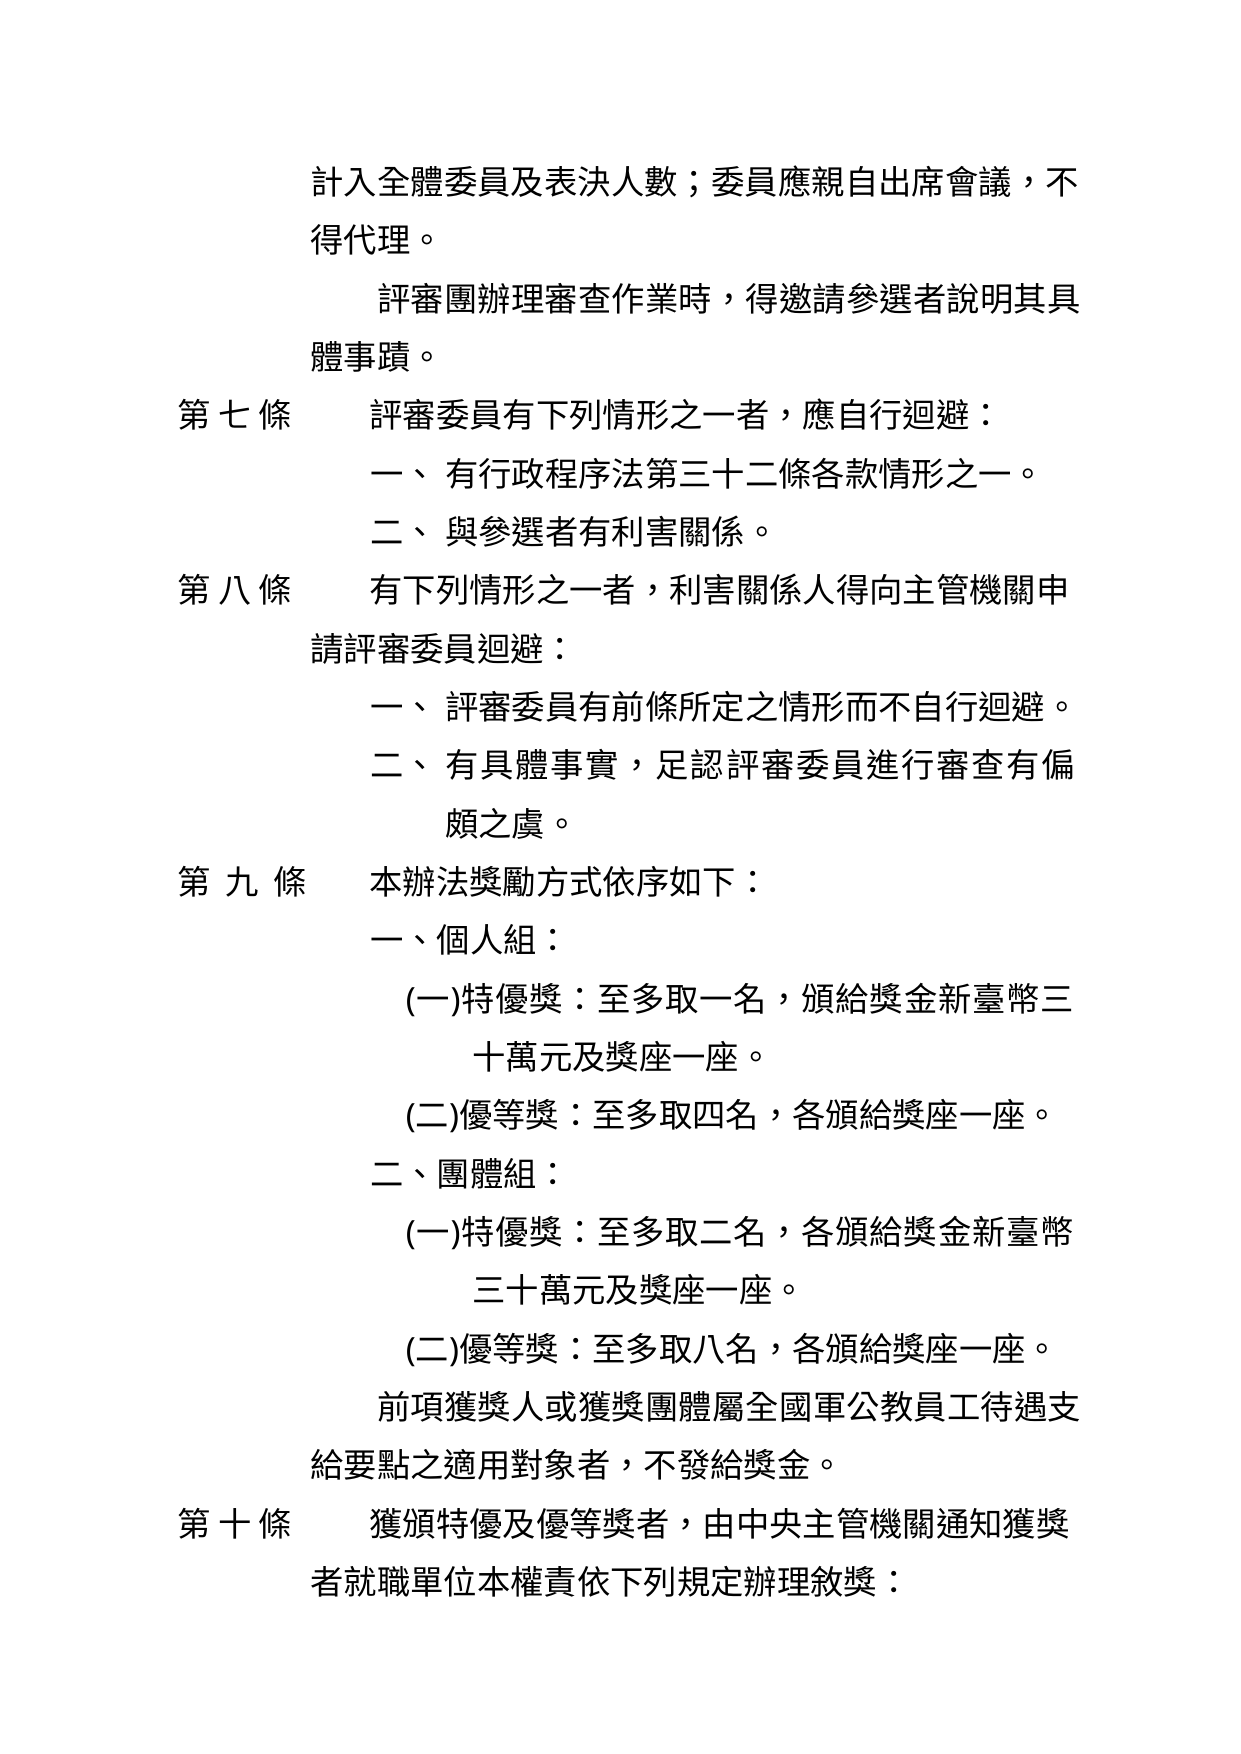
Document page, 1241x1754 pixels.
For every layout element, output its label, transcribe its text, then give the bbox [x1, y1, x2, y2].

list 有具體事實，足認評審委員進行審查有偏頗之虞。 [370, 731, 1075, 848]
text 者就職單位本權責依下列規定辦理敘獎： [310, 1548, 1077, 1606]
list 有行政程序法第三十二條各款情形之一。 [370, 439, 1075, 498]
text 前項獲獎人或獲獎團體屬全國軍公教員工待遇支給要點之適用對象者，不發給獎金。 [310, 1373, 1081, 1489]
text 第 十 條 獲頒特優及優等獎者，由中央主管機關通知獲獎 [177, 1489, 1077, 1548]
text 第 九 條 本辦法獎勵方式依序如下： [177, 848, 1077, 906]
text 評審團辦理審查作業時，得邀請參選者說明其具體事蹟。 [310, 264, 1081, 381]
list 與參選者有利害關係。 [370, 498, 1075, 556]
text 第 七 條 評審委員有下列情形之一者，應自行迴避： [177, 381, 1077, 439]
text (一)特優獎：至多取二名，各頒給獎金新臺幣三十萬元及獎座一座。 [406, 1198, 1075, 1314]
text 一、個人組： [370, 906, 1075, 964]
text 請評審委員迴避： [310, 614, 1077, 673]
text 計入全體委員及表決人數；委員應親自出席會議，不得代理。 [310, 148, 1081, 264]
list 評審委員有前條所定之情形而不自行迴避。 [370, 673, 1075, 731]
text 第 八 條 有下列情形之一者，利害關係人得向主管機關申 [177, 556, 1077, 614]
text (二)優等獎：至多取四名，各頒給獎座一座。 [406, 1081, 1075, 1139]
text (二)優等獎：至多取八名，各頒給獎座一座。 [406, 1314, 1075, 1373]
text (一)特優獎：至多取一名，頒給獎金新臺幣三十萬元及獎座一座。 [406, 964, 1075, 1081]
text 二、團體組： [370, 1139, 1075, 1198]
